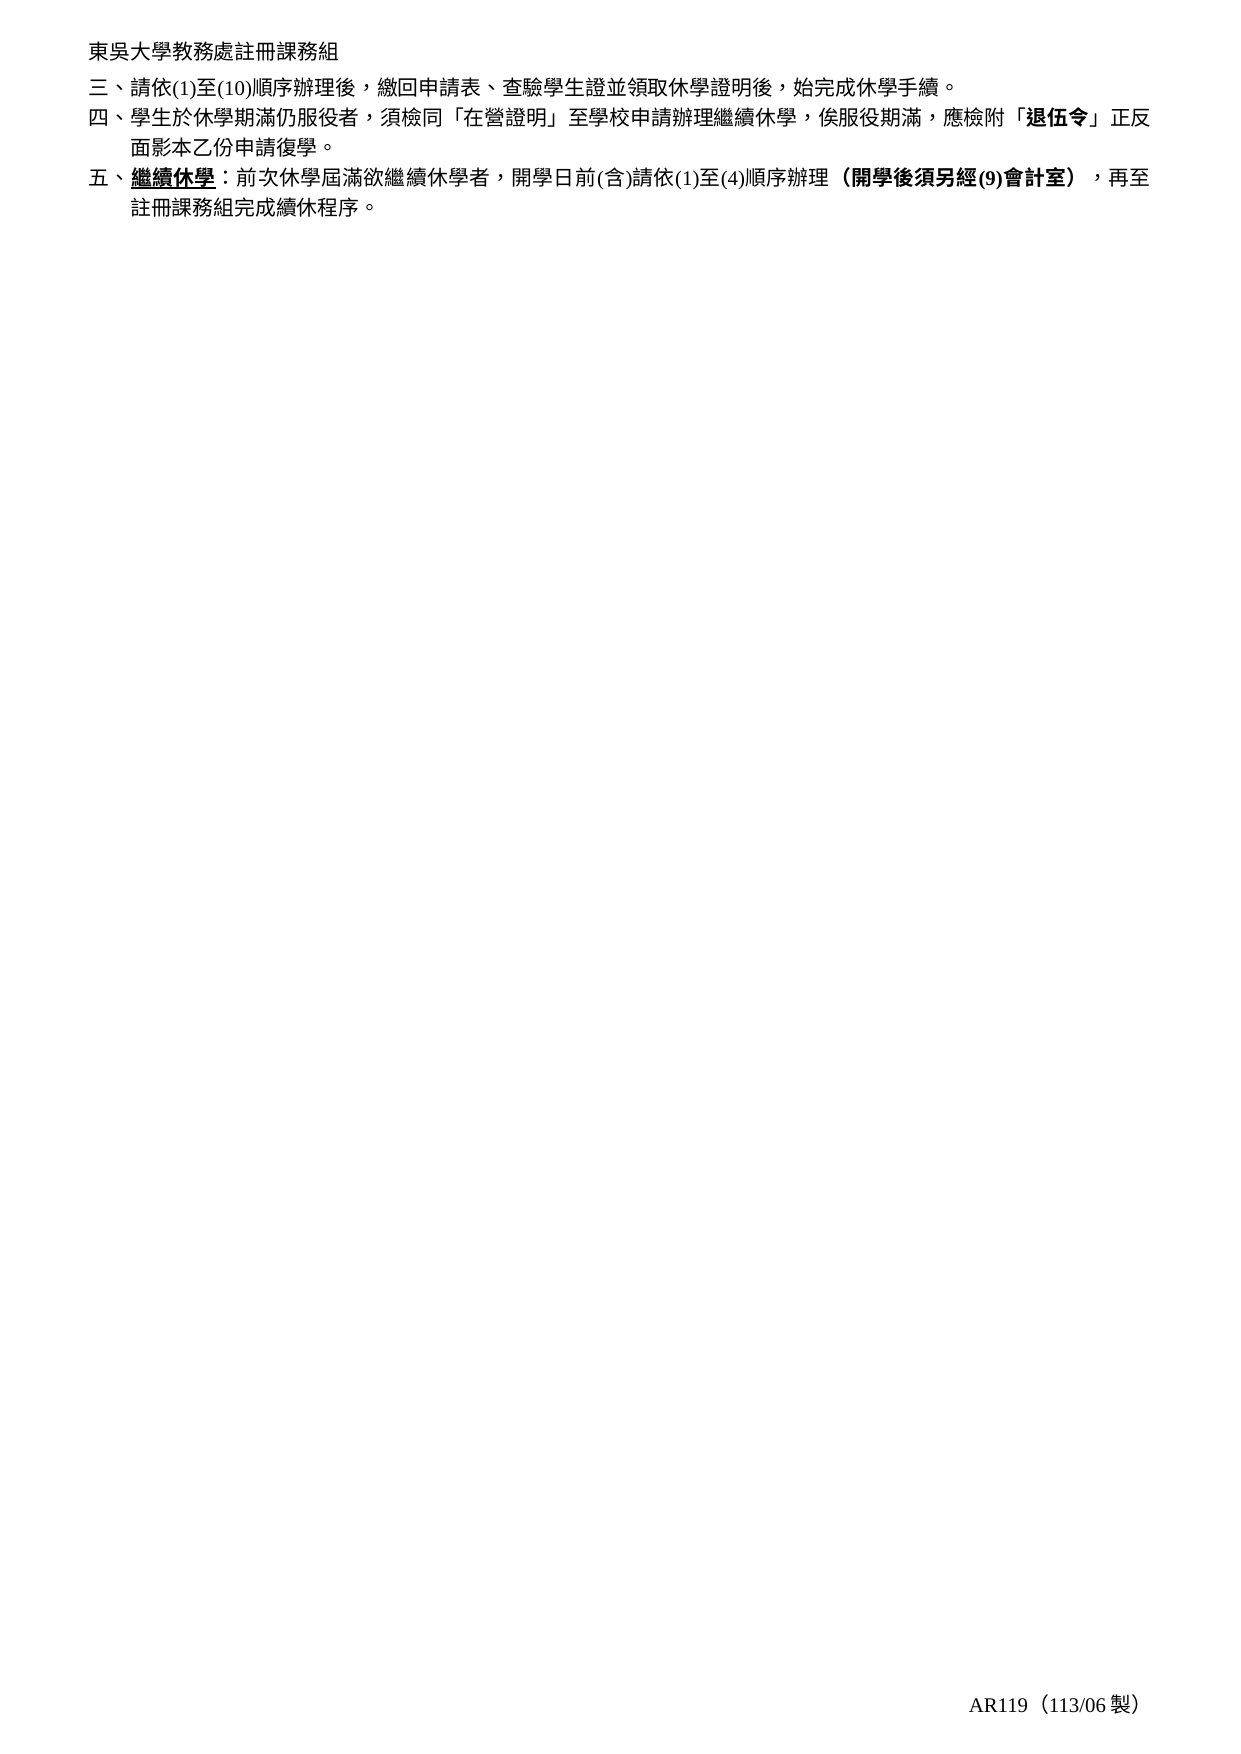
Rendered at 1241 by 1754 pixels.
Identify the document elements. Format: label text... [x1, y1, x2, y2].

text 五、繼續休學：前次休學屆滿欲繼續休學者，開學日前(含)請依(1)至(4)順序辦理（開學後須另經(9)會計室），再至註冊課務組完成續休程序。 [89, 161, 1152, 222]
text 三、請依(1)至(10)順序辦理後，繳回申請表、查驗學生證並領取休學證明後，始完成休學手續。 [89, 71, 1152, 101]
text 四、學生於休學期滿仍服役者，須檢同「在營證明」至學校申請辦理繼續休學，俟服役期滿，應檢附「退伍令」正反面影本乙份申請復學。 [89, 101, 1152, 161]
